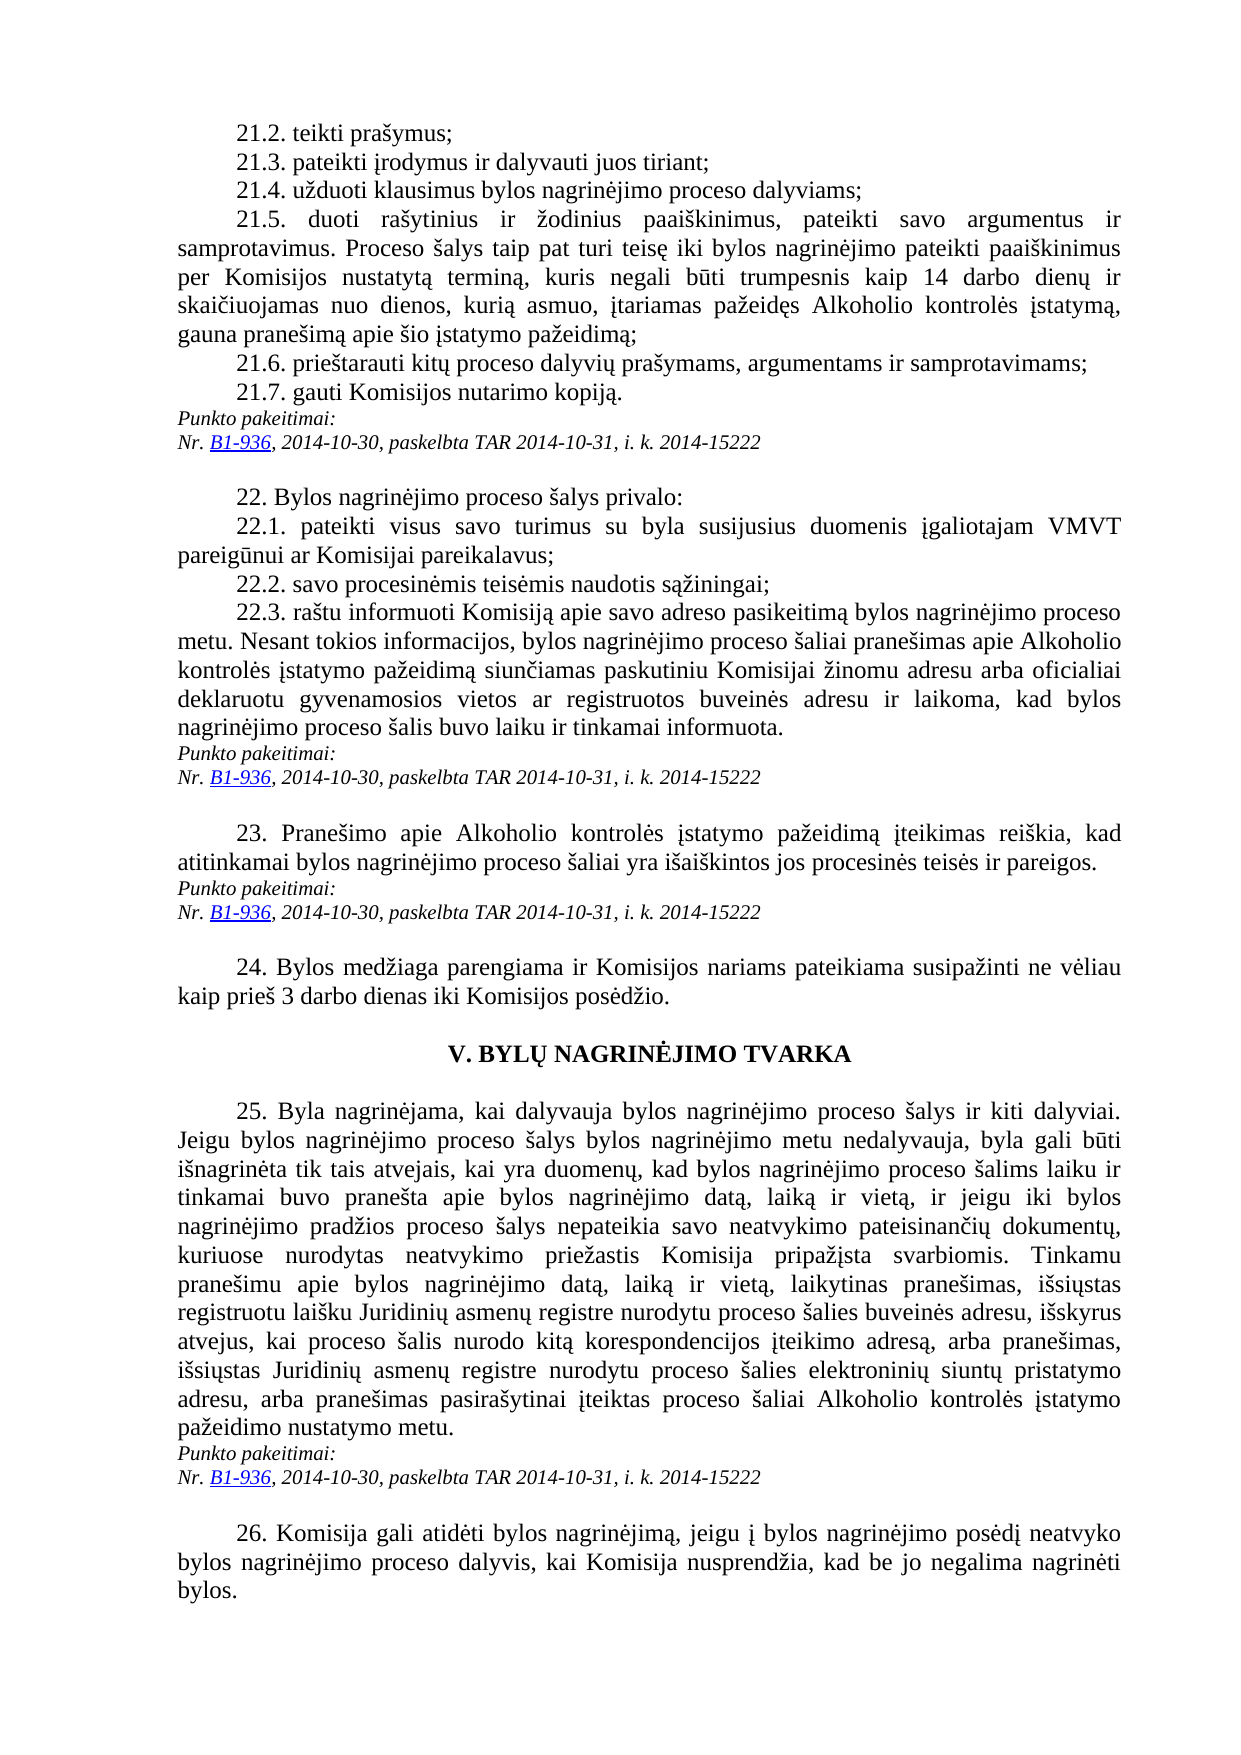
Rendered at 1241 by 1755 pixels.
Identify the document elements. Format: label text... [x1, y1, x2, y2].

text Nr. B1-936, 2014-10-30, paskelbta TAR 2014-10-31, i. k. 2014-15222 [177, 430, 1122, 454]
text 21.2. teikti prašymus; [177, 118, 1122, 147]
text 26. Komisija gali atidėti bylos nagrinėjimą, jeigu į bylos nagrinėjimo posėdį neatvyko bylos nagrinėjimo proceso dalyvis, kai Komisija nusprendžia, kad be jo negalima nagrinėti bylos. [177, 1518, 1122, 1604]
text 22. Bylos nagrinėjimo proceso šalys privalo: [177, 482, 1122, 511]
text Punkto pakeitimai: [177, 1441, 1122, 1465]
text Nr. B1-936, 2014-10-30, paskelbta TAR 2014-10-31, i. k. 2014-15222 [177, 765, 1122, 789]
text 21.4. užduoti klausimus bylos nagrinėjimo proceso dalyviams; [177, 176, 1122, 204]
text Nr. B1-936, 2014-10-30, paskelbta TAR 2014-10-31, i. k. 2014-15222 [177, 1465, 1122, 1489]
text 21.7. gauti Komisijos nutarimo kopiją. [177, 377, 1122, 406]
text Punkto pakeitimai: [177, 876, 1122, 900]
text 22.2. savo procesinėmis teisėmis naudotis sąžiningai; [177, 569, 1122, 597]
text 22.1. pateikti visus savo turimus su byla susijusius duomenis įgaliotajam VMVT pareigūnui ar Komisijai pareikalavus; [177, 511, 1122, 569]
text 23. Pranešimo apie Alkoholio kontrolės įstatymo pažeidimą įteikimas reiškia, kad atitinkamai bylos nagrinėjimo proceso šaliai yra išaiškintos jos procesinės teisės ir pareigos. [177, 818, 1122, 876]
text 21.3. pateikti įrodymus ir dalyvauti juos tiriant; [177, 147, 1122, 176]
text 24. Bylos medžiaga parengiama ir Komisijos nariams pateikiama susipažinti ne vėliau kaip prieš 3 darbo dienas iki Komisijos posėdžio. [177, 952, 1122, 1010]
text 22.3. raštu informuoti Komisiją apie savo adreso pasikeitimą bylos nagrinėjimo proceso metu. Nesant tokios informacijos, bylos nagrinėjimo proceso šaliai pranešimas apie Alkoholio kontrolės įstatymo pažeidimą siunčiamas paskutiniu Komisijai žinomu adresu arba oficialiai deklaruotu gyvenamosios vietos ar registruotos buveinės adresu ir laikoma, kad bylos nagrinėjimo proceso šalis buvo laiku ir tinkamai informuota. [177, 597, 1122, 741]
text Punkto pakeitimai: [177, 741, 1122, 765]
text 21.6. prieštarauti kitų proceso dalyvių prašymams, argumentams ir samprotavimams; [177, 348, 1122, 377]
text 25. Byla nagrinėjama, kai dalyvauja bylos nagrinėjimo proceso šalys ir kiti dalyviai. Jeigu bylos nagrinėjimo proceso šalys bylos nagrinėjimo metu nedalyvauja, byla gali būti išnagrinėta tik tais atvejais, kai yra duomenų, kad bylos nagrinėjimo proceso šalims laiku ir tinkamai buvo pranešta apie bylos nagrinėjimo datą, laiką ir vietą, ir jeigu iki bylos nagrinėjimo pradžios proceso šalys nepateikia savo neatvykimo pateisinančių dokumentų, kuriuose nurodytas neatvykimo priežastis Komisija pripažįsta svarbiomis. Tinkamu pranešimu apie bylos nagrinėjimo datą, laiką ir vietą, laikytinas pranešimas, išsiųstas registruotu laišku Juridinių asmenų registre nurodytu proceso šalies buveinės adresu, išskyrus atvejus, kai proceso šalis nurodo kitą korespondencijos įteikimo adresą, arba pranešimas, išsiųstas Juridinių asmenų registre nurodytu proceso šalies elektroninių siuntų pristatymo adresu, arba pranešimas pasirašytinai įteiktas proceso šaliai Alkoholio kontrolės įstatymo pažeidimo nustatymo metu. [177, 1096, 1122, 1441]
text Punkto pakeitimai: [177, 406, 1122, 430]
text Nr. B1-936, 2014-10-30, paskelbta TAR 2014-10-31, i. k. 2014-15222 [177, 900, 1122, 924]
text 21.5. duoti rašytinius ir žodinius paaiškinimus, pateikti savo argumentus ir samprotavimus. Proceso šalys taip pat turi teisę iki bylos nagrinėjimo pateikti paaiškinimus per Komisijos nustatytą terminą, kuris negali būti trumpesnis kaip 14 darbo dienų ir skaičiuojamas nuo dienos, kurią asmuo, įtariamas pažeidęs Alkoholio kontrolės įstatymą, gauna pranešimą apie šio įstatymo pažeidimą; [177, 204, 1122, 348]
text V. BYLŲ NAGRINĖJIMO TVARKA [177, 1039, 1122, 1067]
